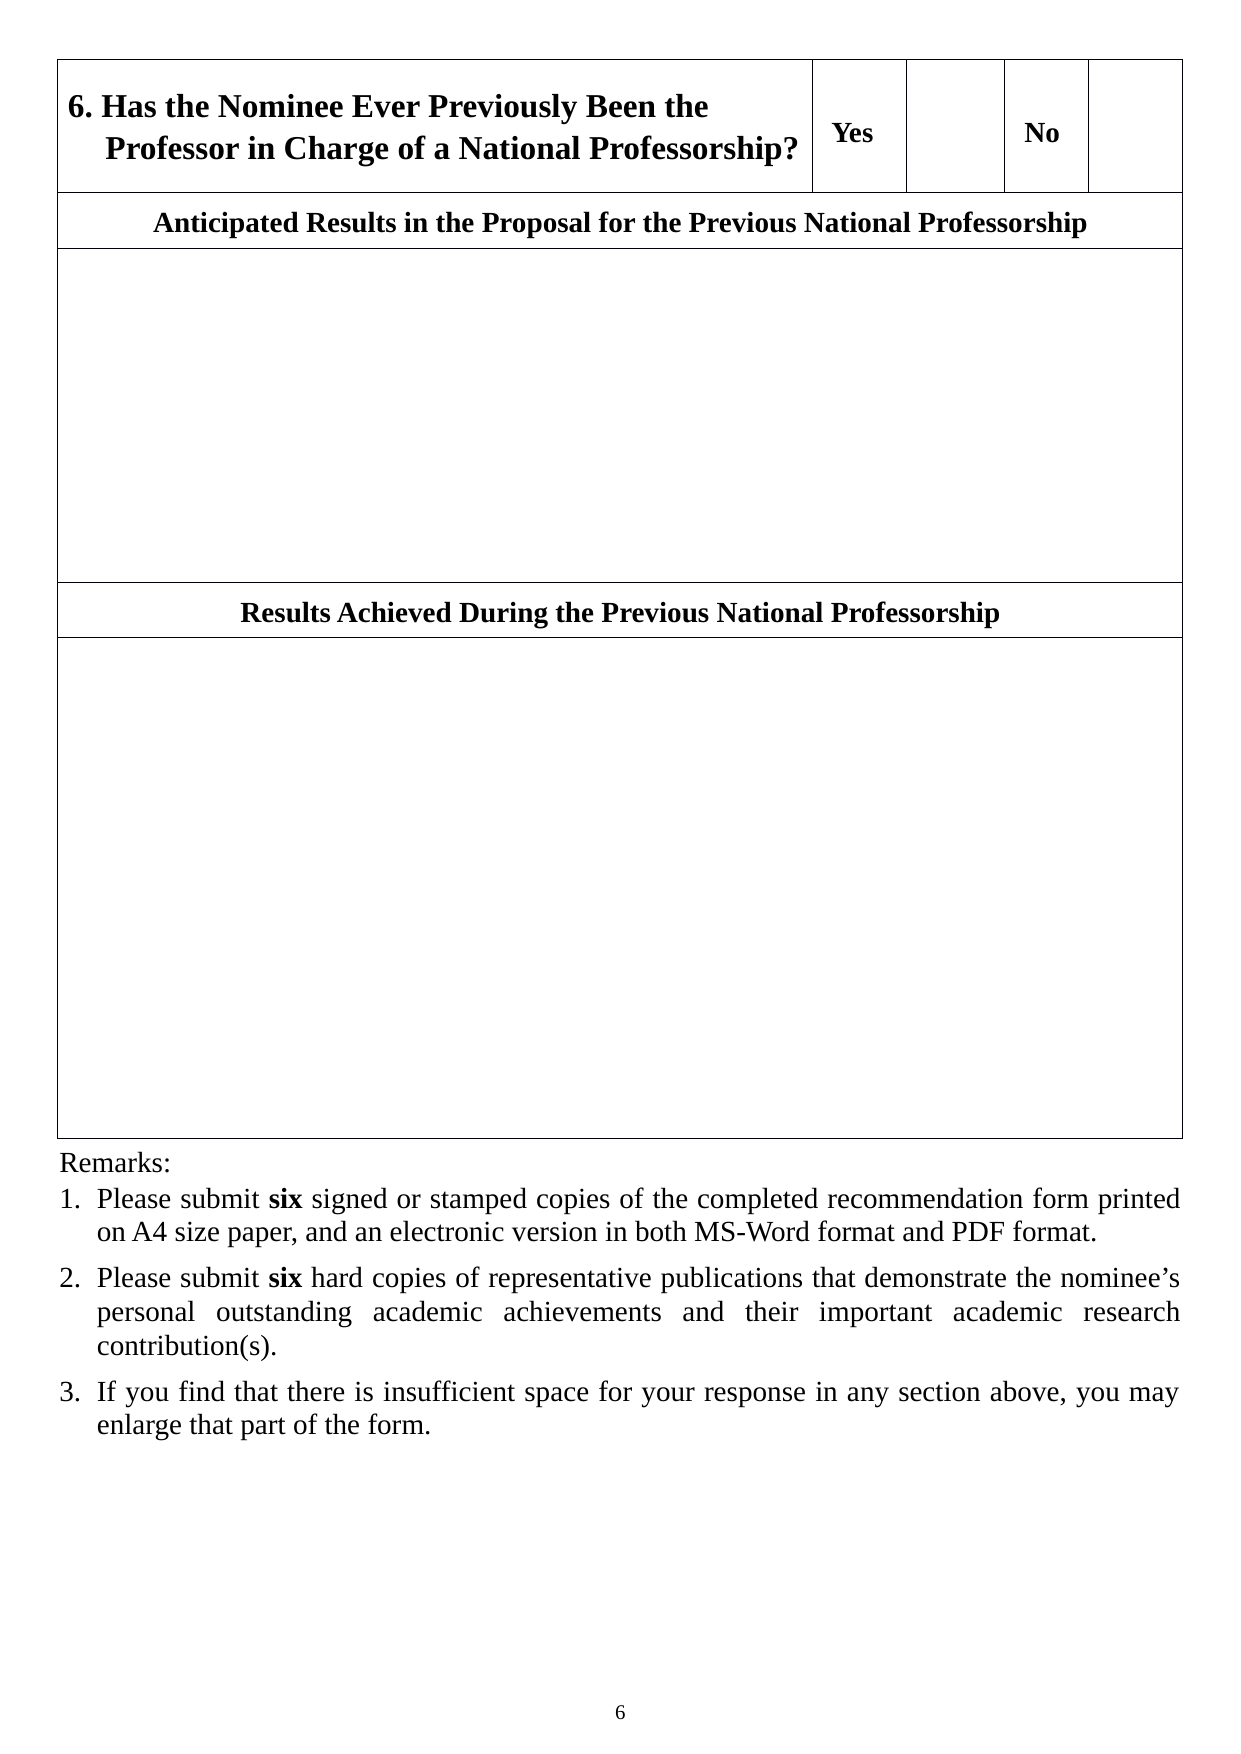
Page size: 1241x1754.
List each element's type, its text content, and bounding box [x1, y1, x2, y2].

table_cell Yes [813, 60, 906, 192]
table_cell [58, 249, 1182, 582]
list Please submit six signed or stamped copies of the completed recommendation form printed on A4 size paper, and an electronic version in both MS-Word format and PDF format. [59, 1181, 1181, 1248]
table_cell [1089, 60, 1182, 192]
text Remarks: [59, 1139, 1181, 1181]
table_cell Anticipated Results in the Proposal for the Previous National Professorship [58, 193, 1182, 248]
table_cell [907, 60, 1004, 192]
table_cell No [1005, 60, 1088, 192]
list If you find that there is insufficient space for your response in any section above, you may enlarge that part of the form. [59, 1374, 1181, 1441]
table_cell Results Achieved During the Previous National Professorship [58, 583, 1182, 637]
table_cell [58, 638, 1182, 1138]
table_cell 6. Has the Nominee Ever Previously Been the Professor in Charge of a National Professorship? [58, 60, 812, 192]
list Please submit six hard copies of representative publications that demonstrate the nominee’s personal outstanding academic achievements and their important academic research contribution(s). [59, 1261, 1181, 1361]
